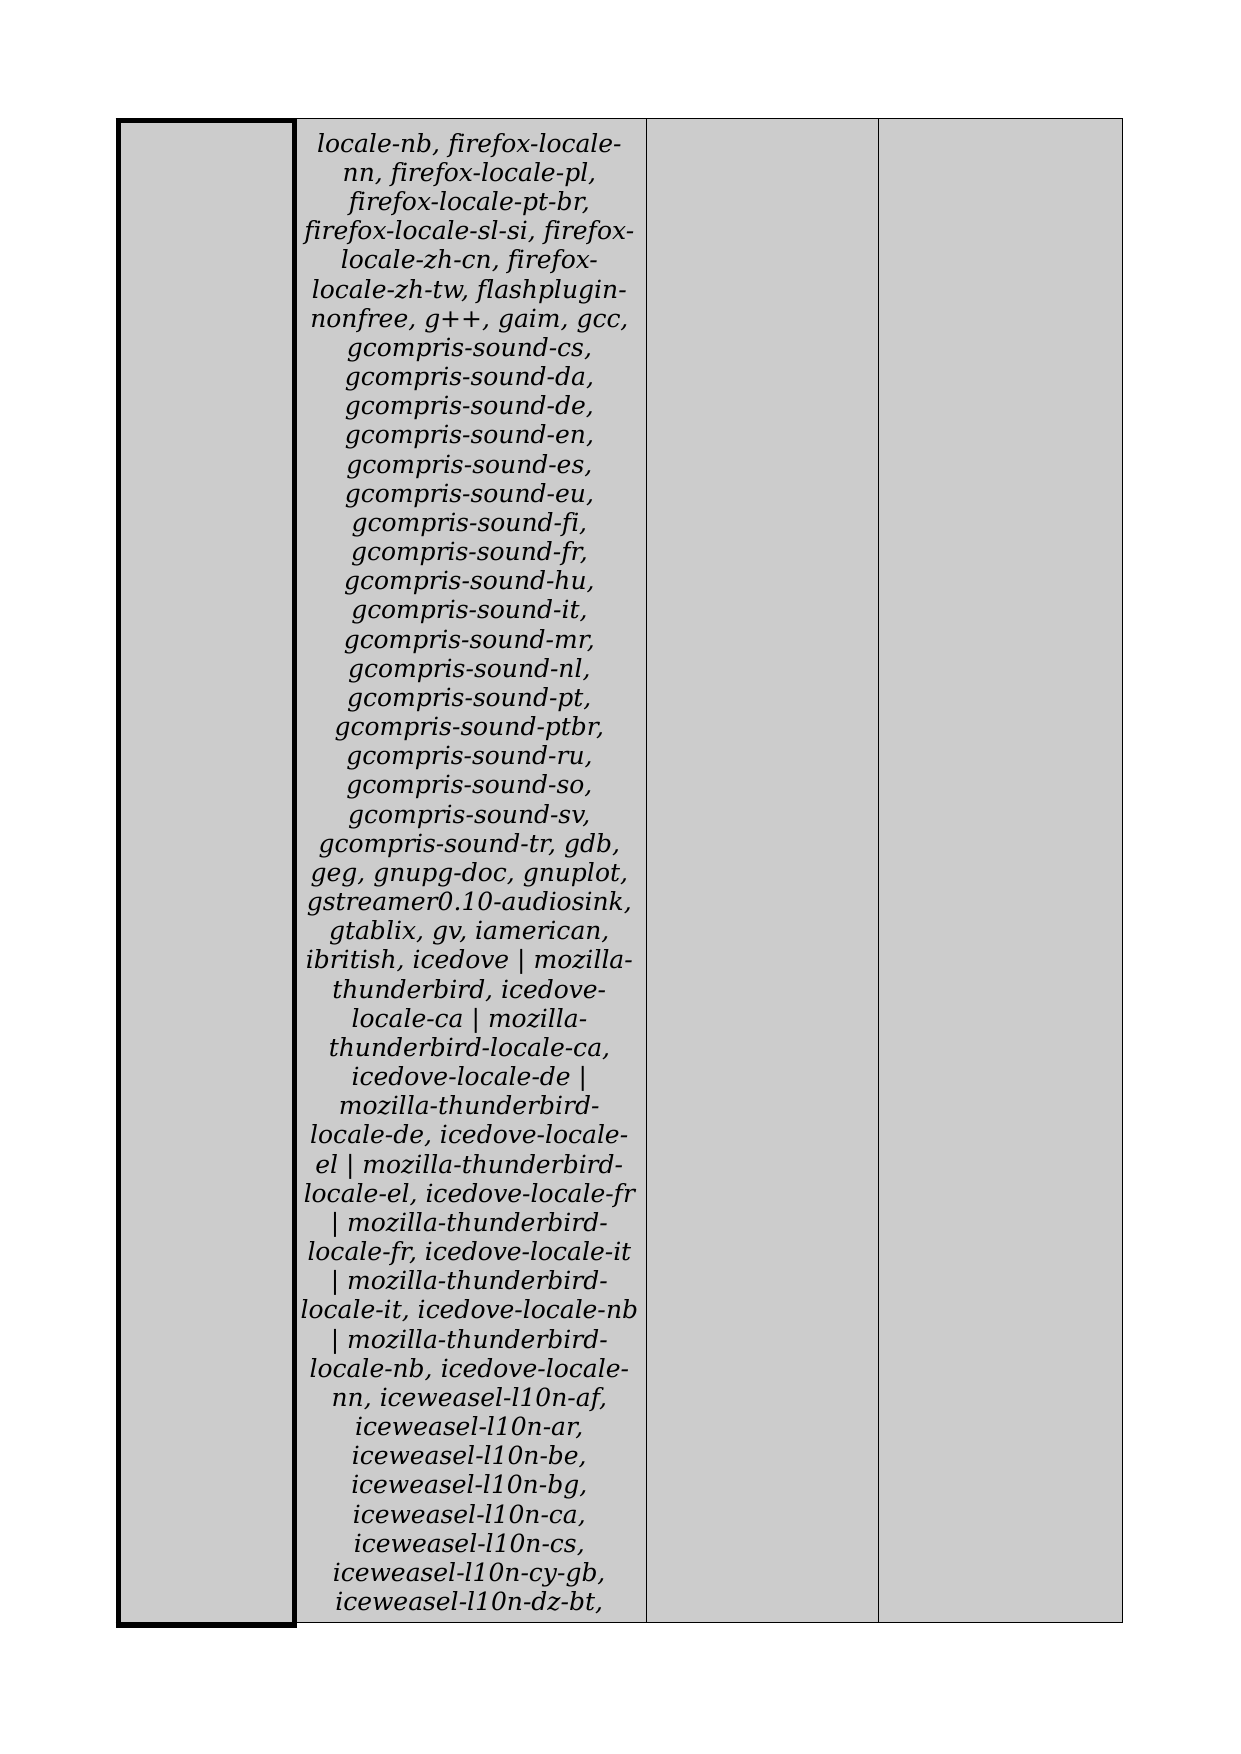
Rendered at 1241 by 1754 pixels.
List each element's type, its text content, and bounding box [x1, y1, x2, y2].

table_cell [121, 123, 292, 1622]
table_cell [647, 119, 878, 1622]
table_cell [879, 119, 1122, 1622]
table_cell locale-nb, firefox-locale-nn, firefox-locale-pl, firefox-locale-pt-br, firefox-locale-sl-si, firefox-locale-zh-cn, firefox-locale-zh-tw, flashplugin-nonfree, g++, gaim, gcc, gcompris-sound-cs, gcompris-sound-da, gcompris-sound-de, gcompris-sound-en, gcompris-sound-es, gcompris-sound-eu, gcompris-sound-fi, gcompris-sound-fr, gcompris-sound-hu, gcompris-sound-it, gcompris-sound-mr, gcompris-sound-nl, gcompris-sound-pt, gcompris-sound-ptbr, gcompris-sound-ru, gcompris-sound-so, gcompris-sound-sv, gcompris-sound-tr, gdb, geg, gnupg-doc, gnuplot, gstreamer0.10-audiosink, gtablix, gv, iamerican, ibritish, icedove | mozilla-thunderbird, icedove-locale-ca | mozilla-thunderbird-locale-ca, icedove-locale-de | mozilla-thunderbird-locale-de, icedove-locale-el | mozilla-thunderbird-locale-el, icedove-locale-fr | mozilla-thunderbird-locale-fr, icedove-locale-it | mozilla-thunderbird-locale-it, icedove-locale-nb | mozilla-thunderbird-locale-nb, icedove-locale-nn, iceweasel-l10n-af, iceweasel-l10n-ar, iceweasel-l10n-be, iceweasel-l10n-bg, iceweasel-l10n-ca, iceweasel-l10n-cs, iceweasel-l10n-cy-gb, iceweasel-l10n-dz-bt, [297, 119, 646, 1622]
